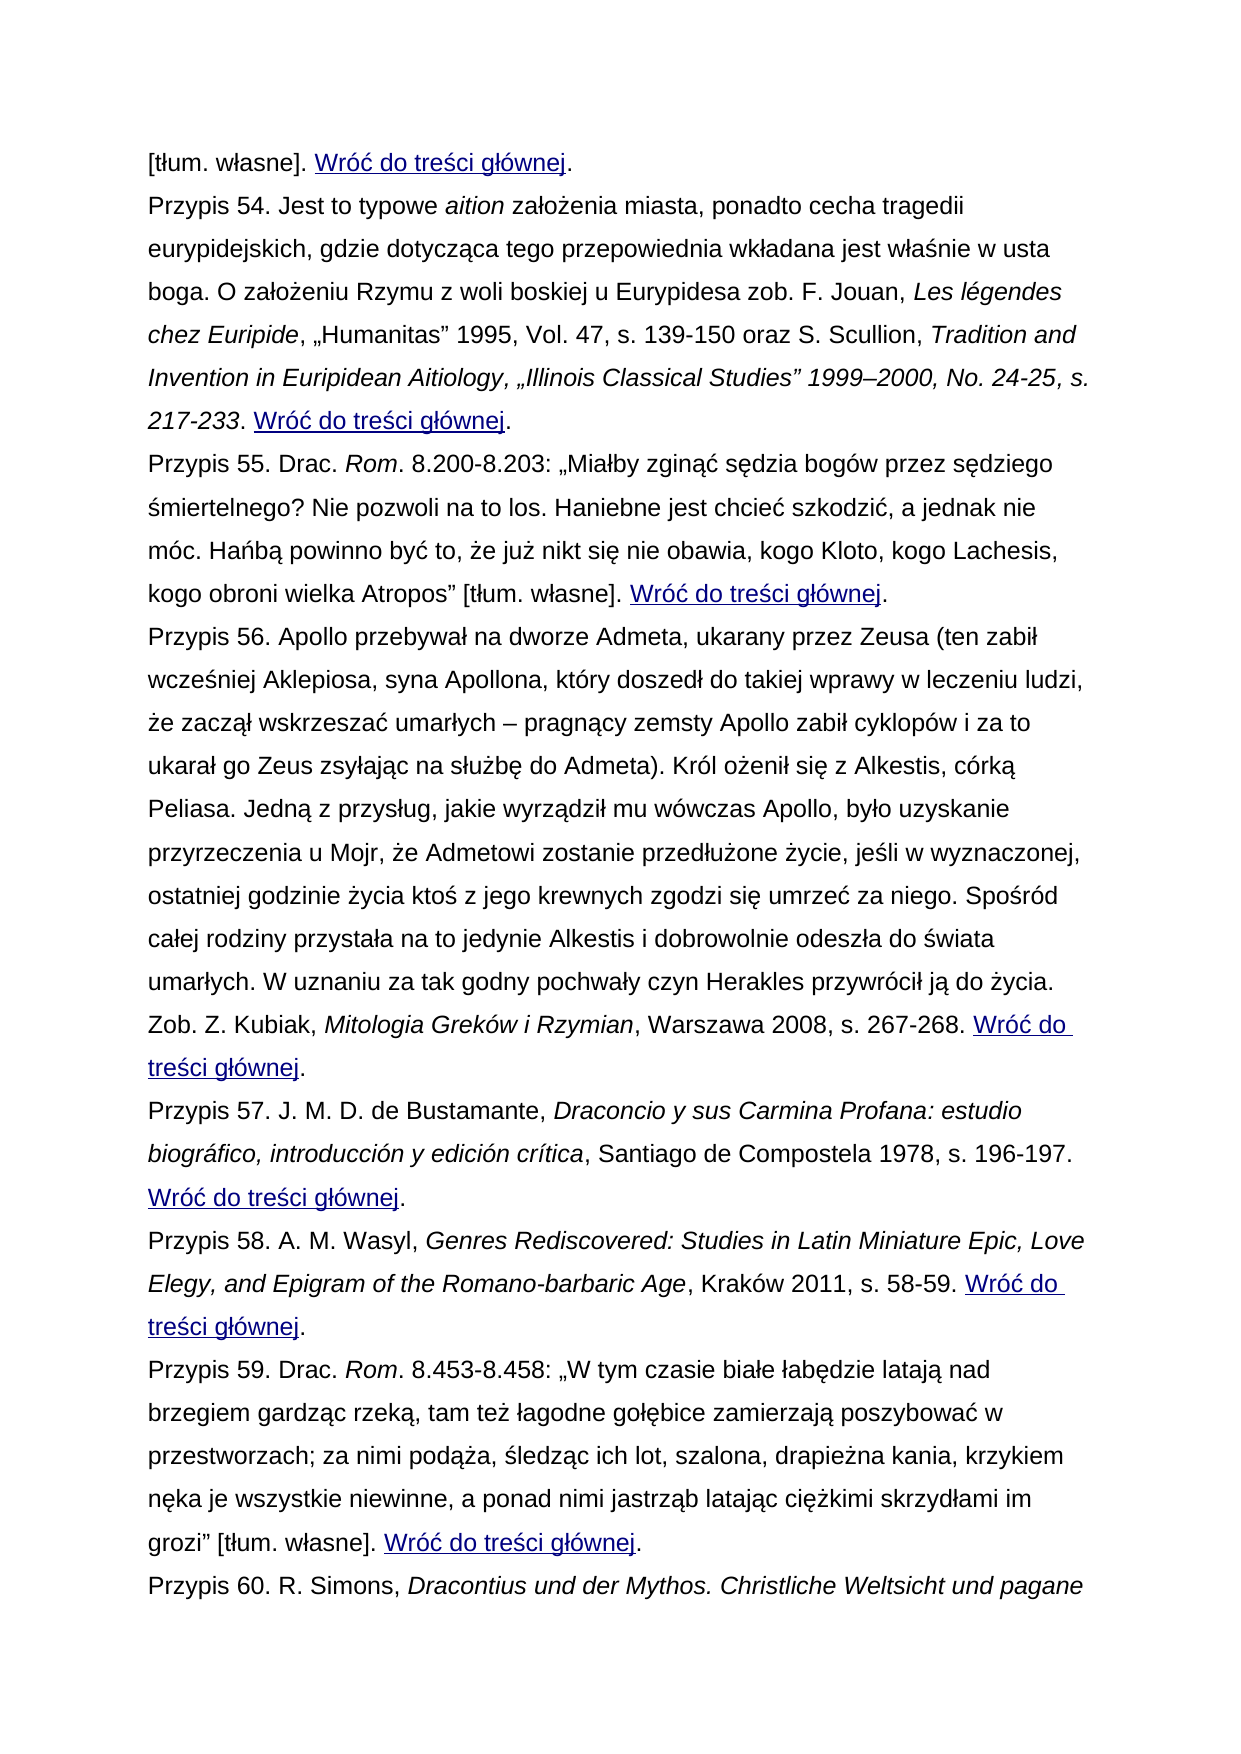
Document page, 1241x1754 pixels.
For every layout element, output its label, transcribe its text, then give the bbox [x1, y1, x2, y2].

text Przypis 59. Drac. Rom. 8.453-8.458: „W tym czasie białe łabędzie latają nad brzegiem gardząc rzeką, tam też łagodne gołębice zamierzają poszybować w przestworzach; za nimi podąża, śledząc ich lot, szalona, drapieżna kania, krzykiem nęka je wszystkie niewinne, a ponad nimi jastrząb latając ciężkimi skrzydłami im grozi” [tłum. własne]. Wróć do treści głównej. [148, 1355, 1093, 1556]
text Przypis 55. Drac. Rom. 8.200-8.203: „Miałby zginąć sędzia bogów przez sędziego śmiertelnego? Nie pozwoli na to los. Haniebne jest chcieć szkodzić, a jednak nie móc. Hańbą powinno być to, że już nikt się nie obawia, kogo Kloto, kogo Lachesis, kogo obroni wielka Atropos” [tłum. własne]. Wróć do treści głównej. [148, 449, 1093, 608]
text Przypis 60. R. Simons, Dracontius und der Mythos. Christliche Weltsicht und pagane [148, 1571, 1093, 1599]
text Przypis 54. Jest to typowe aition założenia miasta, ponadto cecha tragedii eurypidejskich, gdzie dotycząca tego przepowiednia wkładana jest właśnie w usta boga. O założeniu Rzymu z woli boskiej u Eurypidesa zob. F. Jouan, Les légendes chez Euripide, „Humanitas” 1995, Vol. 47, s. 139-150 oraz S. Scullion, Tradition and Invention in Euripidean Aitiology, „Illinois Classical Studies” 1999–2000, No. 24-25, s. 217-233. Wróć do treści głównej. [148, 191, 1093, 435]
text [tłum. własne]. Wróć do treści głównej. [148, 148, 1093, 176]
text Przypis 56. Apollo przebywał na dworze Admeta, ukarany przez Zeusa (ten zabił wcześniej Aklepiosa, syna Apollona, który doszedł do takiej wprawy w leczeniu ludzi, że zaczął wskrzeszać umarłych – pragnący zemsty Apollo zabił cyklopów i za to ukarał go Zeus zsyłając na służbę do Admeta). Król ożenił się z Alkestis, córką Peliasa. Jedną z przysług, jakie wyrządził mu wówczas Apollo, było uzyskanie przyrzeczenia u Mojr, że Admetowi zostanie przedłużone życie, jeśli w wyznaczonej, ostatniej godzinie życia ktoś z jego krewnych zgodzi się umrzeć za niego. Spośród całej rodziny przystała na to jedynie Alkestis i dobrowolnie odeszła do świata umarłych. W uznaniu za tak godny pochwały czyn Herakles przywrócił ją do życia. Zob. Z. Kubiak, Mitologia Greków i Rzymian, Warszawa 2008, s. 267-268. Wróć do treści głównej. [148, 622, 1093, 1082]
text Przypis 57. J. M. D. de Bustamante, Draconcio y sus Carmina Profana: estudio biográfico, introducción y edición crítica, Santiago de Compostela 1978, s. 196-197. Wróć do treści głównej. [148, 1096, 1093, 1211]
text Przypis 58. A. M. Wasyl, Genres Rediscovered: Studies in Latin Miniature Epic, Love Elegy, and Epigram of the Romano-barbaric Age, Kraków 2011, s. 58-59. Wróć do treści głównej. [148, 1226, 1093, 1341]
